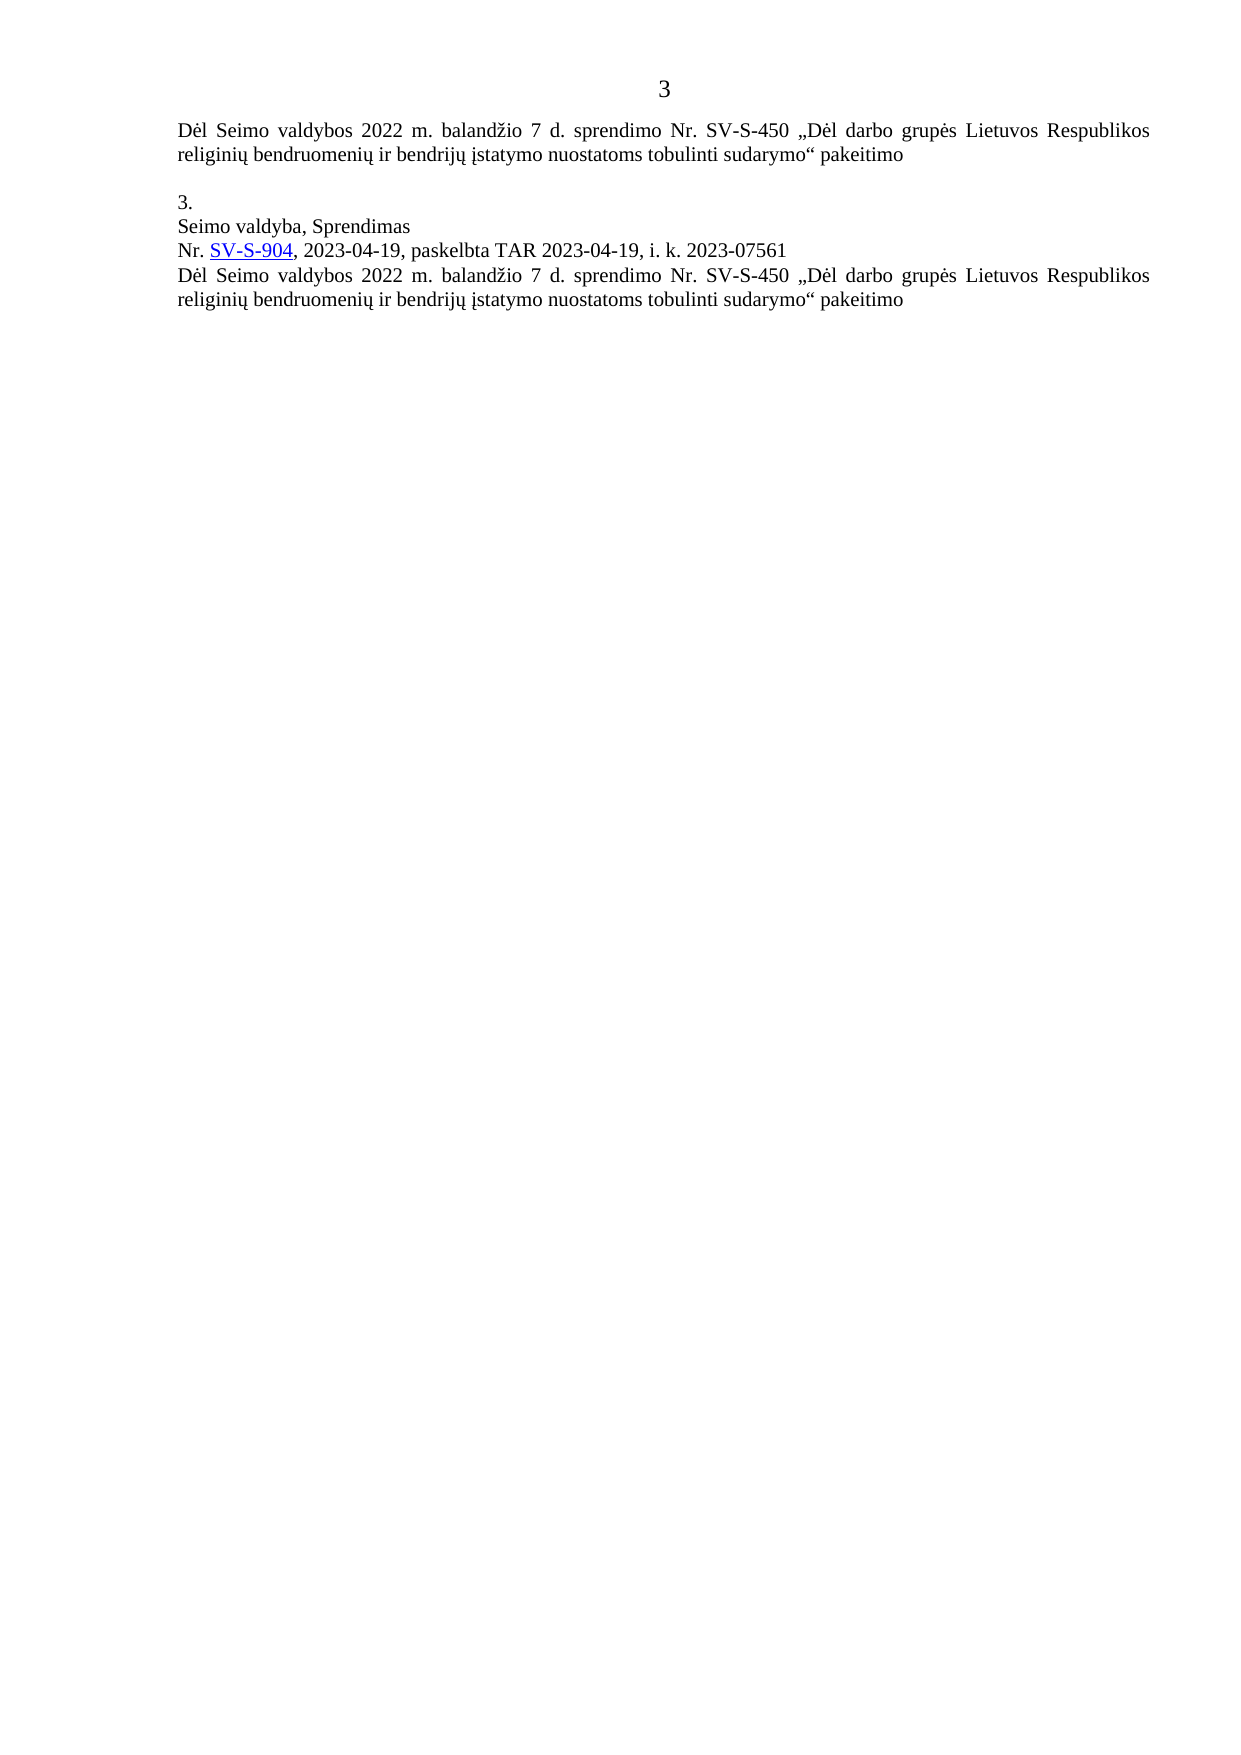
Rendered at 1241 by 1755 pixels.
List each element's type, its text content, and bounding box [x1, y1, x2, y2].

text Nr. SV-S-904, 2023-04-19, paskelbta TAR 2023-04-19, i. k. 2023-07561 [177, 238, 1152, 262]
text Dėl Seimo valdybos 2022 m. balandžio 7 d. sprendimo Nr. SV-S-450 „Dėl darbo grupės Lietuvos Respublikos religinių bendruomenių ir bendrijų įstatymo nuostatoms tobulinti sudarymo“ pakeitimo [177, 118, 1152, 166]
text Seimo valdyba, Sprendimas [177, 214, 1152, 238]
text 3. [177, 190, 1152, 214]
text Dėl Seimo valdybos 2022 m. balandžio 7 d. sprendimo Nr. SV-S-450 „Dėl darbo grupės Lietuvos Respublikos religinių bendruomenių ir bendrijų įstatymo nuostatoms tobulinti sudarymo“ pakeitimo [177, 262, 1152, 311]
